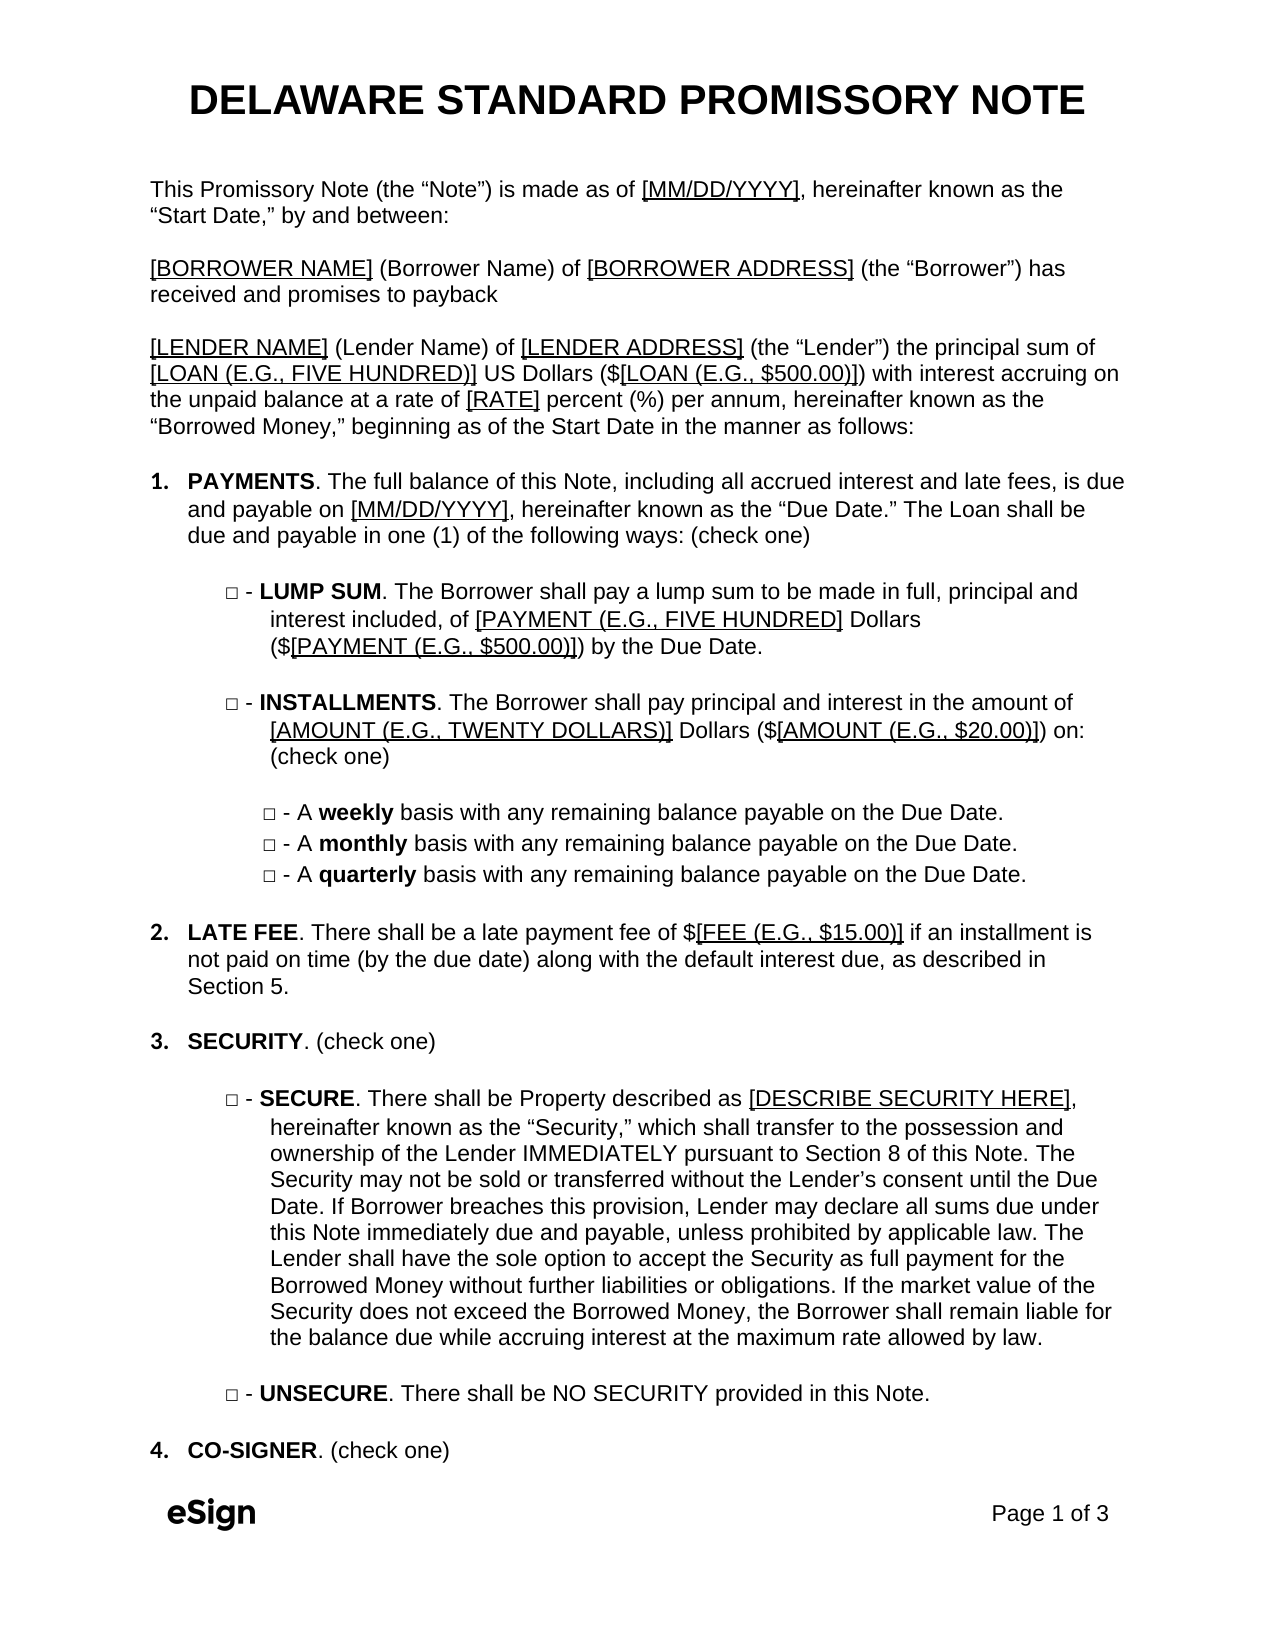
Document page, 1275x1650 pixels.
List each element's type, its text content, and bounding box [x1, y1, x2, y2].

text interest included, of [PAYMENT (E.G., FIVE HUNDRED] Dollars [270, 606, 1125, 633]
text ☐ - A quarterly basis with any remaining balance payable on the Due Date. [225, 858, 1125, 889]
text This Promissory Note (the “Note”) is made as of [MM/DD/YYYY], hereinafter known as the “Start Date,” by and between: [150, 176, 1125, 228]
text hereinafter known as the “Security,” which shall transfer to the possession and ownership of the Lender IMMEDIATELY pursuant to Section 8 of this Note. The Security may not be sold or transferred without the Lender’s consent until the Due Date. If Borrower breaches this provision, Lender may declare all sums due under this Note immediately due and payable, unless prohibited by applicable law. The Lender shall have the sole option to accept the Security as full payment for the Borrowed Money without further liabilities or obligations. If the market value of the Security does not exceed the Borrowed Money, the Borrower shall remain liable for the balance due while accruing interest at the maximum rate allowed by law. [270, 1113, 1125, 1351]
text [BORROWER NAME] (Borrower Name) of [BORROWER ADDRESS] (the “Borrower”) has received and promises to payback [150, 255, 1125, 307]
text ☐ - A weekly basis with any remaining balance payable on the Due Date. [225, 796, 1125, 827]
text [LENDER NAME] (Lender Name) of [LENDER ADDRESS] (the “Lender”) the principal sum of [LOAN (E.G., FIVE HUNDRED)] US Dollars ($[LOAN (E.G., $500.00)]) with interest accruing on the unpaid balance at a rate of [RATE] percent (%) per annum, hereinafter known as the “Borrowed Money,” beginning as of the Start Date in the manner as follows: [150, 334, 1125, 439]
subtitle DELAWARE STANDARD PROMISSORY NOTE [150, 75, 1125, 123]
text [AMOUNT (E.G., TWENTY DOLLARS)] Dollars ($[AMOUNT (E.G., $20.00)]) on: (check one) [270, 717, 1125, 769]
text ☐ - UNSECURE. There shall be NO SECURITY provided in this Note. [225, 1377, 1125, 1408]
text ☐ - LUMP SUM. The Borrower shall pay a lump sum to be made in full, principal and [225, 575, 1125, 606]
list LATE FEE. There shall be a late payment fee of $[FEE (E.G., $15.00)] if an installment is not paid on time (by the due date) along with the default interest due, as described in Section 5. [150, 916, 1125, 999]
list SECURITY. (check one) [150, 1025, 1125, 1056]
text ☐ - INSTALLMENTS. The Borrower shall pay principal and interest in the amount of [225, 685, 1125, 717]
text ☐ - A monthly basis with any remaining balance payable on the Due Date. [225, 827, 1125, 858]
list CO-SIGNER. (check one) [150, 1435, 1125, 1465]
text ($[PAYMENT (E.G., $500.00)]) by the Due Date. [270, 633, 1125, 659]
text ☐ - SECURE. There shall be Property described as [DESCRIBE SECURITY HERE], [225, 1082, 1125, 1113]
list PAYMENTS. The full balance of this Note, including all accrued interest and late fees, is due and payable on [MM/DD/YYYY], hereinafter known as the “Due Date.” The Loan shall be due and payable in one (1) of the following ways: (check one) [150, 466, 1125, 549]
